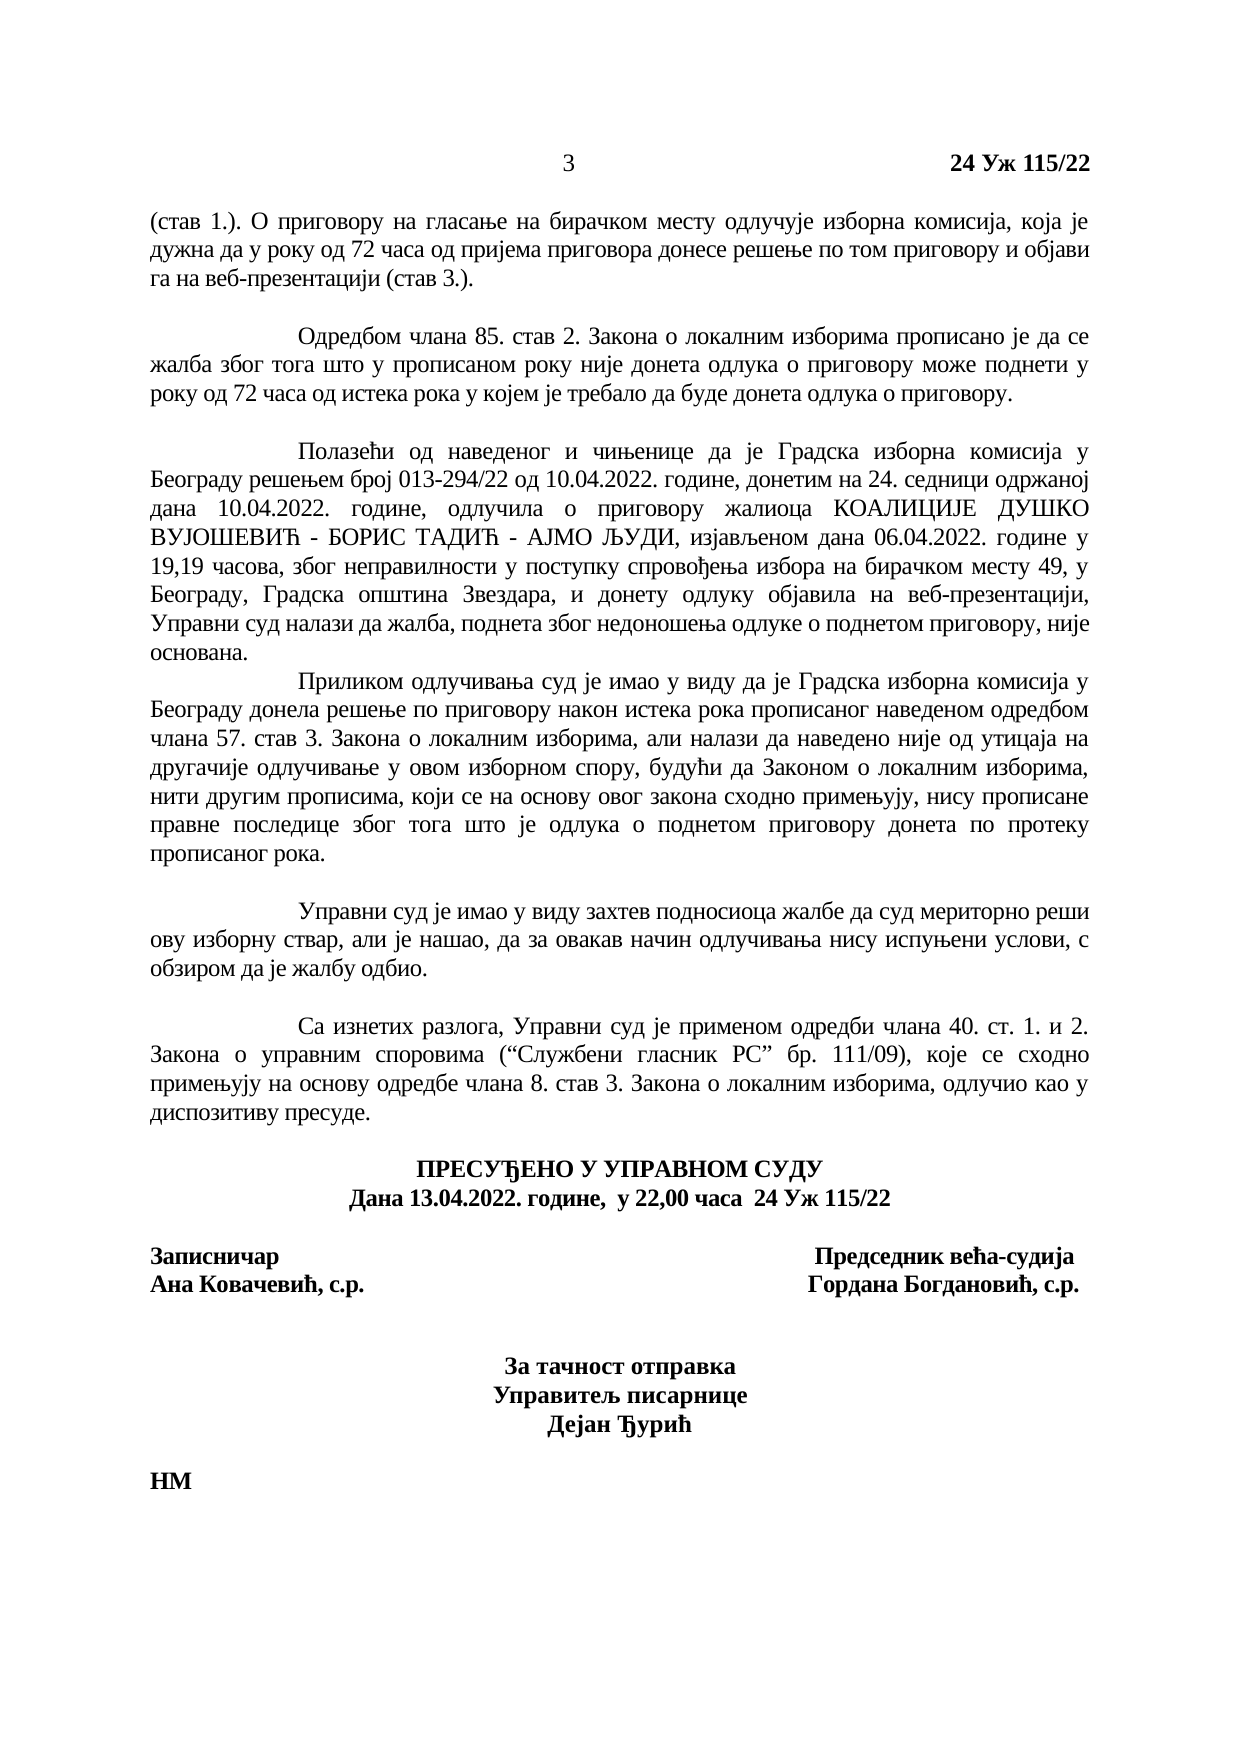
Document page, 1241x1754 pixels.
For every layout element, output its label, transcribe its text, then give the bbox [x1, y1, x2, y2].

text Дејан Ђурић [150, 1409, 1089, 1437]
text Управитељ писарнице [150, 1380, 1090, 1409]
text Са изнетих разлога, Управни суд је применом одредби члана 40. ст. 1. и 2. Закона о управним споровима (“Службени гласник РС” бр. 111/09), које се сходно примењују на основу одредбе члана 8. став 3. Закона о локалним изборима, одлучио као у диспозитиву пресуде. [150, 1011, 1090, 1126]
text (став 1.). О приговору на гласање на бирачком месту одлучује изборна комисија, која је дужна да у року од 72 часа од пријема приговора донесе решење по том приговору и објави га на веб-презентацији (став 3.). [150, 206, 1090, 292]
text НМ [150, 1466, 1089, 1495]
text Ана Ковачевић, с.р. Гордана Богдановић, с.р. [150, 1269, 1090, 1298]
text Приликом одлучивања суд је имао у виду да је Градска изборна комисија у Београду донела решење по приговору након истека рока прописаног наведеном одредбом члана 57. став 3. Закона о локалним изборима, али налази да наведено није од утицаја на другачије одлучивање у овом изборном спору, будући да Законом о локалним изборима, нити другим прописима, који се на основу овог закона сходно примењују, нису прописане правне последице због тога што је одлука о поднетом приговору донета по протеку прописаног рока. [150, 666, 1090, 867]
text Одредбом члана 85. став 2. Закона о локалним изборима прописано је да се жалба због тога што у прописаном року није донета одлука о приговору може поднети у року од 72 часа од истека рока у којем је требало да буде донета одлука о приговору. [150, 321, 1090, 407]
text Управни суд је имао у виду захтев подносиоца жалбе да суд мериторно реши ову изборну ствар, али је нашао, да за овакав начин одлучивања нису испуњени услови, с обзиром да је жалбу одбио. [150, 896, 1090, 982]
text Полазећи од наведеног и чињенице да је Градска изборна комисија у Београду решењем број 013-294/22 од 10.04.2022. године, донетим на 24. седници одржаној дана 10.04.2022. године, одлучила о приговору жалиоца КОАЛИЦИЈЕ ДУШКО ВУЈОШЕВИЋ - БОРИС ТАДИЋ - АЈМО ЉУДИ, изјављеном дана 06.04.2022. године у 19,19 часова, због неправилности у поступку спровођења избора на бирачком месту 49, у Београду, Градска општина Звездара, и донету одлуку објавила на веб-презентацији, Управни суд налази да жалба, поднета због недоношења одлуке о поднетом приговору, није основана. [150, 436, 1090, 666]
text Записничар Председник већа-судија [150, 1241, 1090, 1269]
text ПРЕСУЂЕНО У УПРАВНОМ СУДУ [150, 1154, 1090, 1183]
text Дана 13.04.2022. године, у 22,00 часа 24 Уж 115/22 [150, 1183, 1090, 1212]
text За тачност отправка [150, 1351, 1090, 1380]
